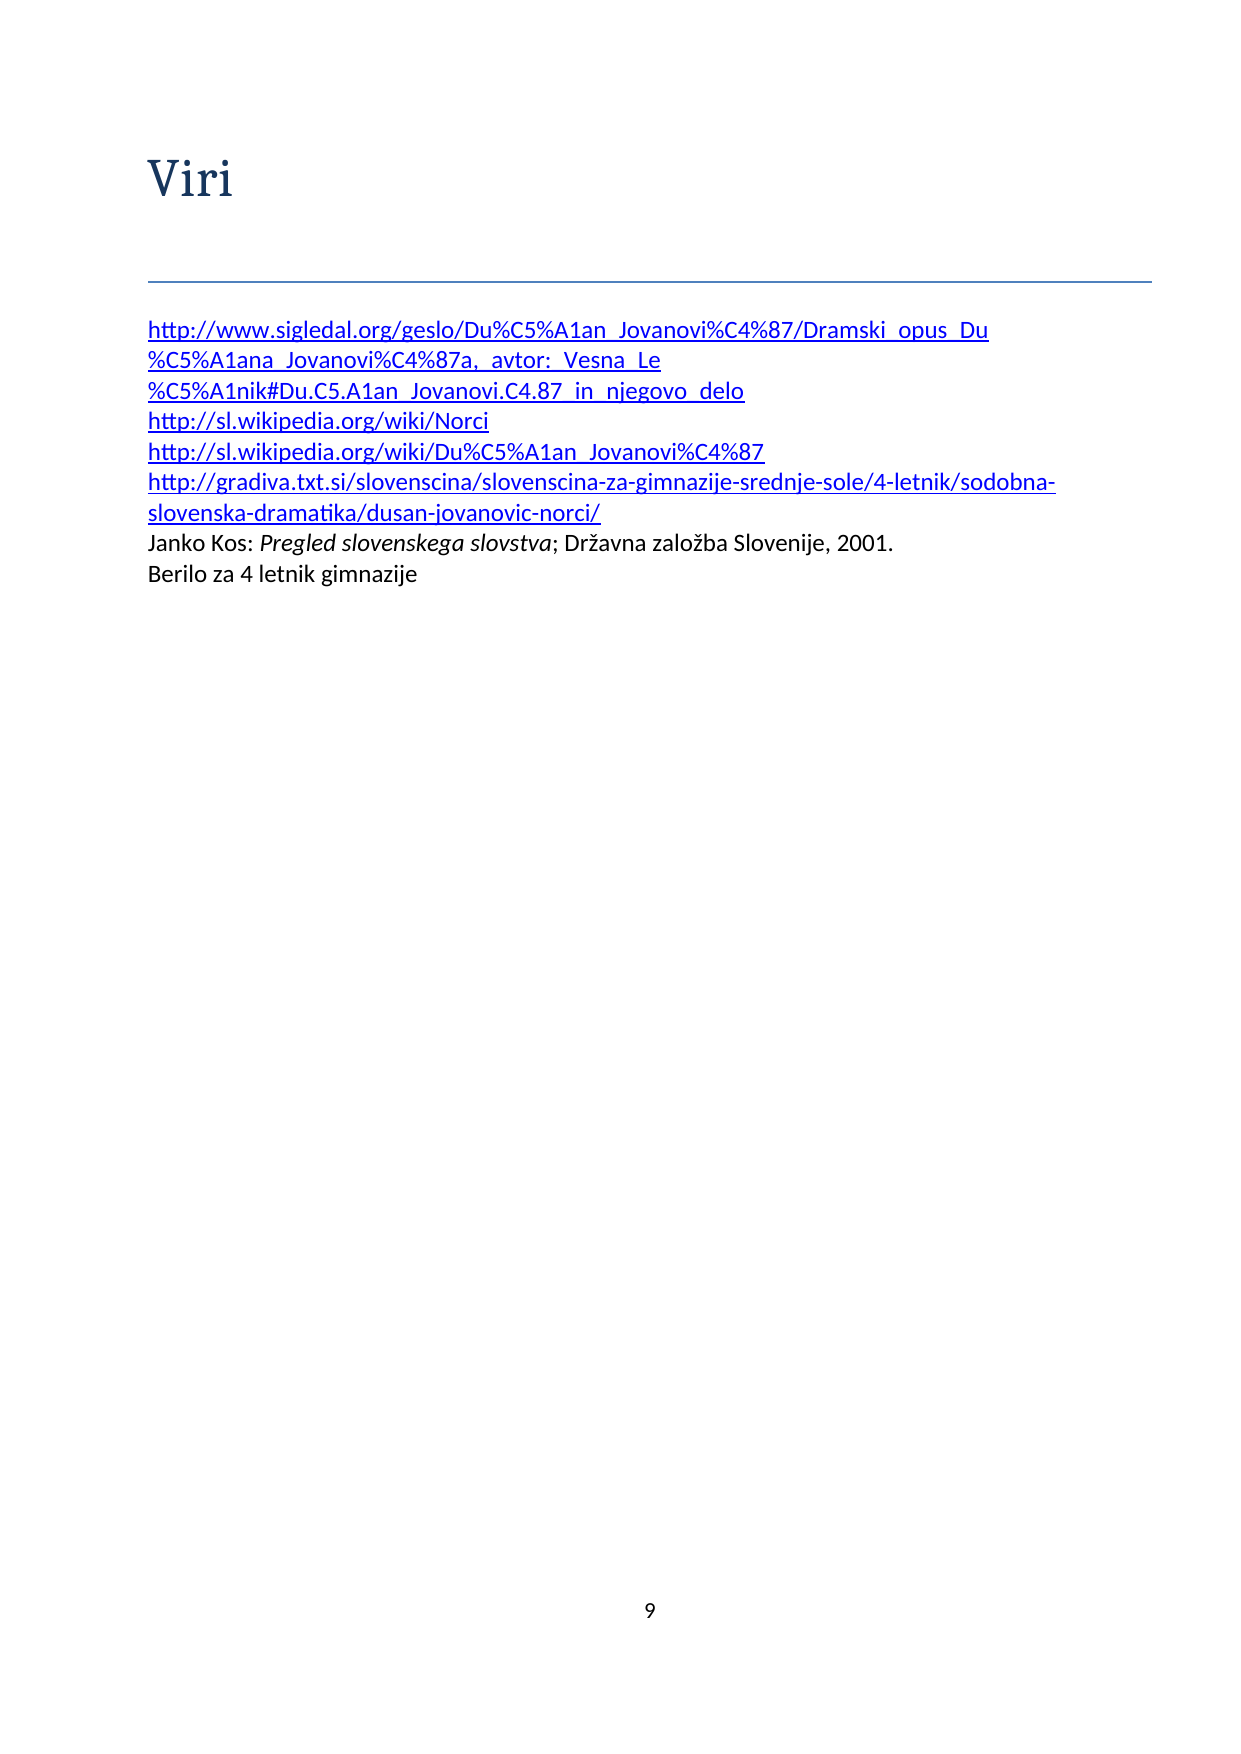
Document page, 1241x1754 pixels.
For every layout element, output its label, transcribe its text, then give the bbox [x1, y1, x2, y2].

text http://sl.wikipedia.org/wiki/Du%C5%A1an_Jovanovi%C4%87 [148, 436, 1152, 467]
text http://sl.wikipedia.org/wiki/Norci [148, 406, 1152, 436]
text Janko Kos: Pregled slovenskega slovstva; Državna založba Slovenije, 2001. [148, 528, 1152, 558]
text http://gradiva.txt.si/slovenscina/slovenscina-za-gimnazije-srednje-sole/4-letnik/sodobna-slovenska-dramatika/dusan-jovanovic-norci/ [148, 467, 1152, 528]
text http://www.sigledal.org/geslo/Du%C5%A1an_Jovanovi%C4%87/Dramski_opus_Du%C5%A1ana_Jovanovi%C4%87a,_avtor:_Vesna_Le%C5%A1nik#Du.C5.A1an_Jovanovi.C4.87_in_njegovo_delo [148, 314, 1152, 406]
title Viri [148, 148, 1152, 281]
text Berilo za 4 letnik gimnazije [148, 558, 1152, 589]
